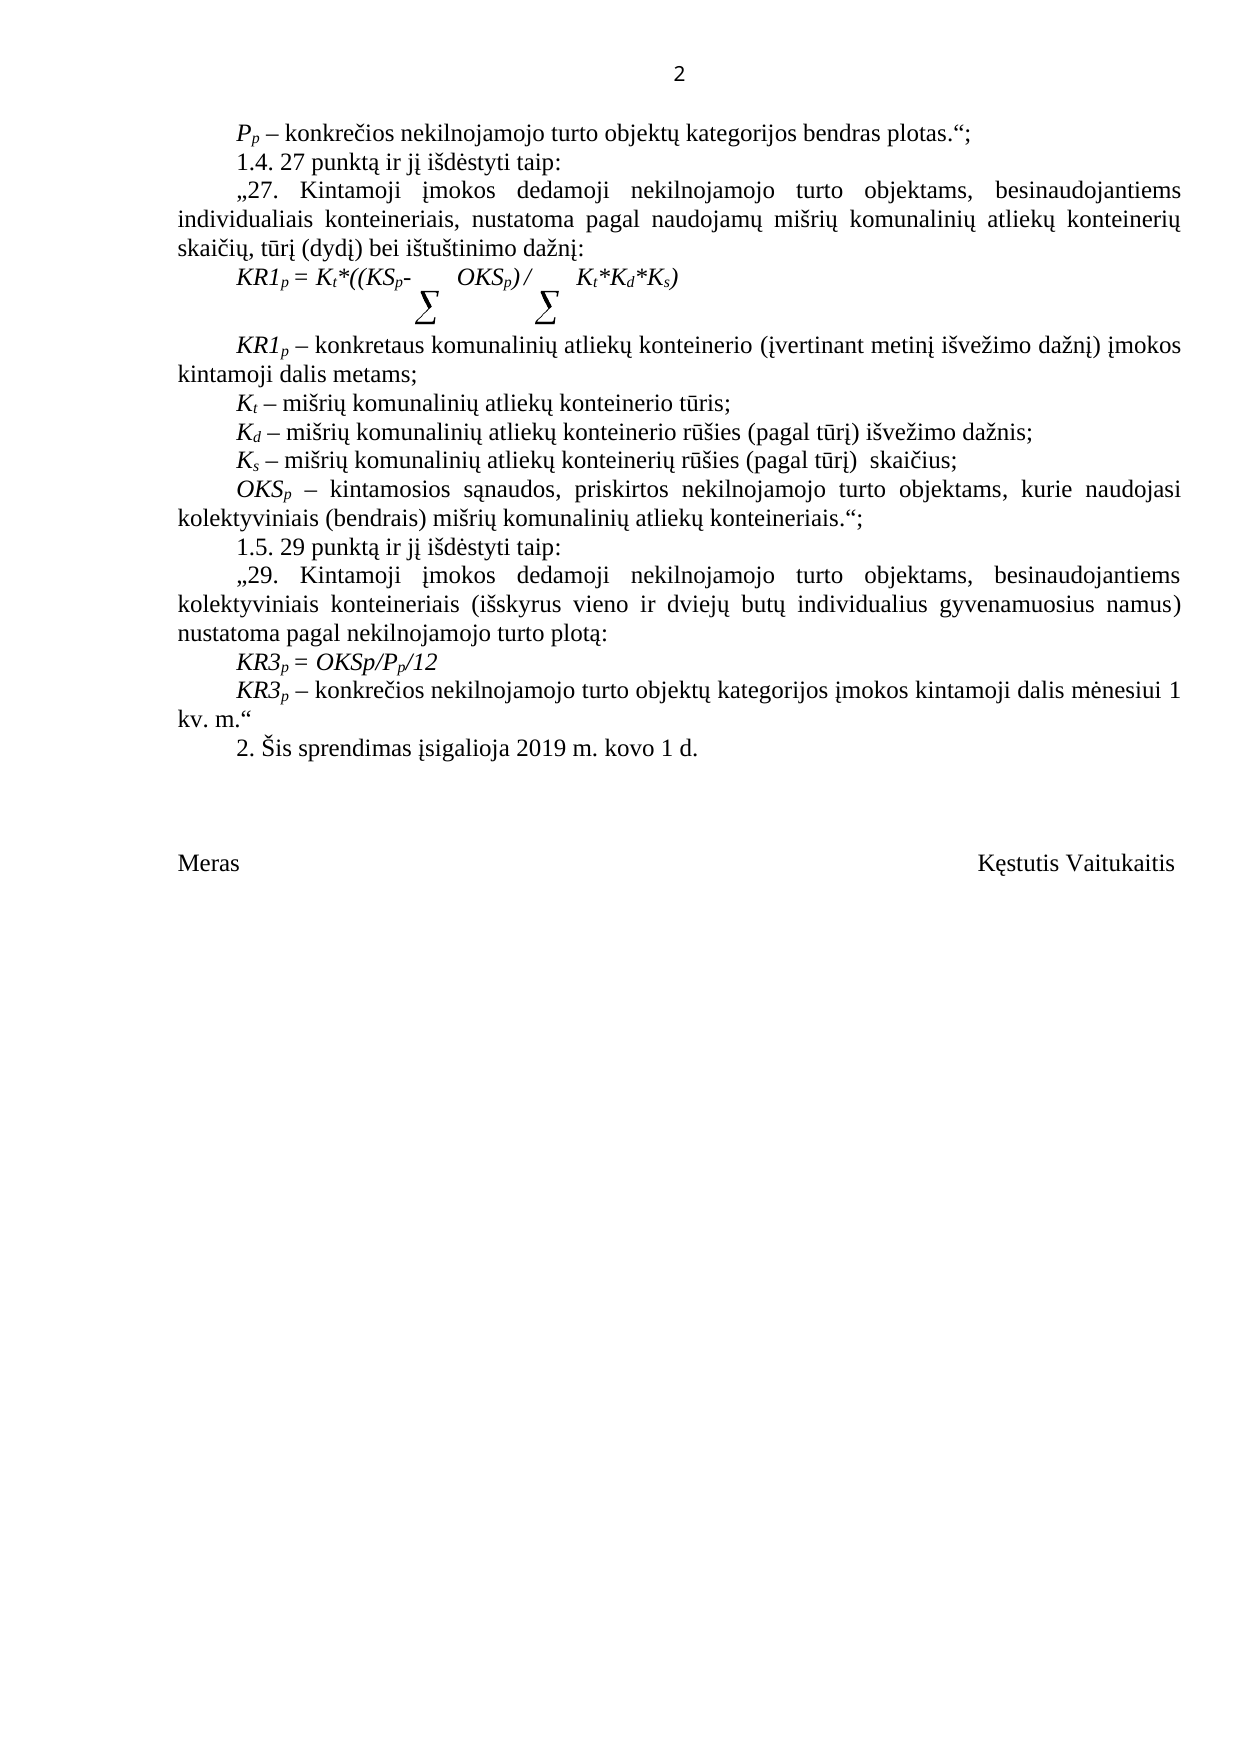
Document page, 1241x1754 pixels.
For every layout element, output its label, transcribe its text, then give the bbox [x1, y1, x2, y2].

text KR1p = Kt*((KSp-OKSp) /SUMAKt*Kd*Ks) [177, 262, 1181, 331]
text „27. Kintamoji įmokos dedamoji nekilnojamojo turto objektams, besinaudojantiems individualiais konteineriais, nustatoma pagal naudojamų mišrių komunalinių atliekų konteinerių skaičių, tūrį (dydį) bei ištuštinimo dažnį: [177, 176, 1181, 262]
text Ks – mišrių komunalinių atliekų konteinerių rūšies (pagal tūrį) skaičius; [177, 446, 1181, 474]
text 1.5. 29 punktą ir jį išdėstyti taip: [177, 532, 1181, 561]
text KR1p – konkretaus komunalinių atliekų konteinerio (įvertinant metinį išvežimo dažnį) įmokos kintamoji dalis metams; [177, 331, 1181, 388]
text Meras Kęstutis Vaitukaitis [177, 848, 1181, 877]
text „29. Kintamoji įmokos dedamoji nekilnojamojo turto objektams, besinaudojantiems kolektyviniais konteineriais (išskyrus vieno ir dviejų butų individualius gyvenamuosius namus) nustatoma pagal nekilnojamojo turto plotą: [177, 561, 1181, 647]
text Kt – mišrių komunalinių atliekų konteinerio tūris; [177, 388, 1181, 417]
text Kd – mišrių komunalinių atliekų konteinerio rūšies (pagal tūrį) išvežimo dažnis; [177, 417, 1181, 446]
text Pp – konkrečios nekilnojamojo turto objektų kategorijos bendras plotas.“; [177, 118, 1181, 147]
text OKSp – kintamosios sąnaudos, priskirtos nekilnojamojo turto objektams, kurie naudojasi kolektyviniais (bendrais) mišrių komunalinių atliekų konteineriais.“; [177, 474, 1181, 532]
text 1.4. 27 punktą ir jį išdėstyti taip: [177, 147, 1181, 176]
text KR3p = OKSp/Pp/12 [177, 647, 1181, 676]
text KR3p – konkrečios nekilnojamojo turto objektų kategorijos įmokos kintamoji dalis mėnesiui 1 kv. m.“ [177, 676, 1181, 733]
text 2. Šis sprendimas įsigalioja 2019 m. kovo 1 d. [177, 733, 1181, 762]
